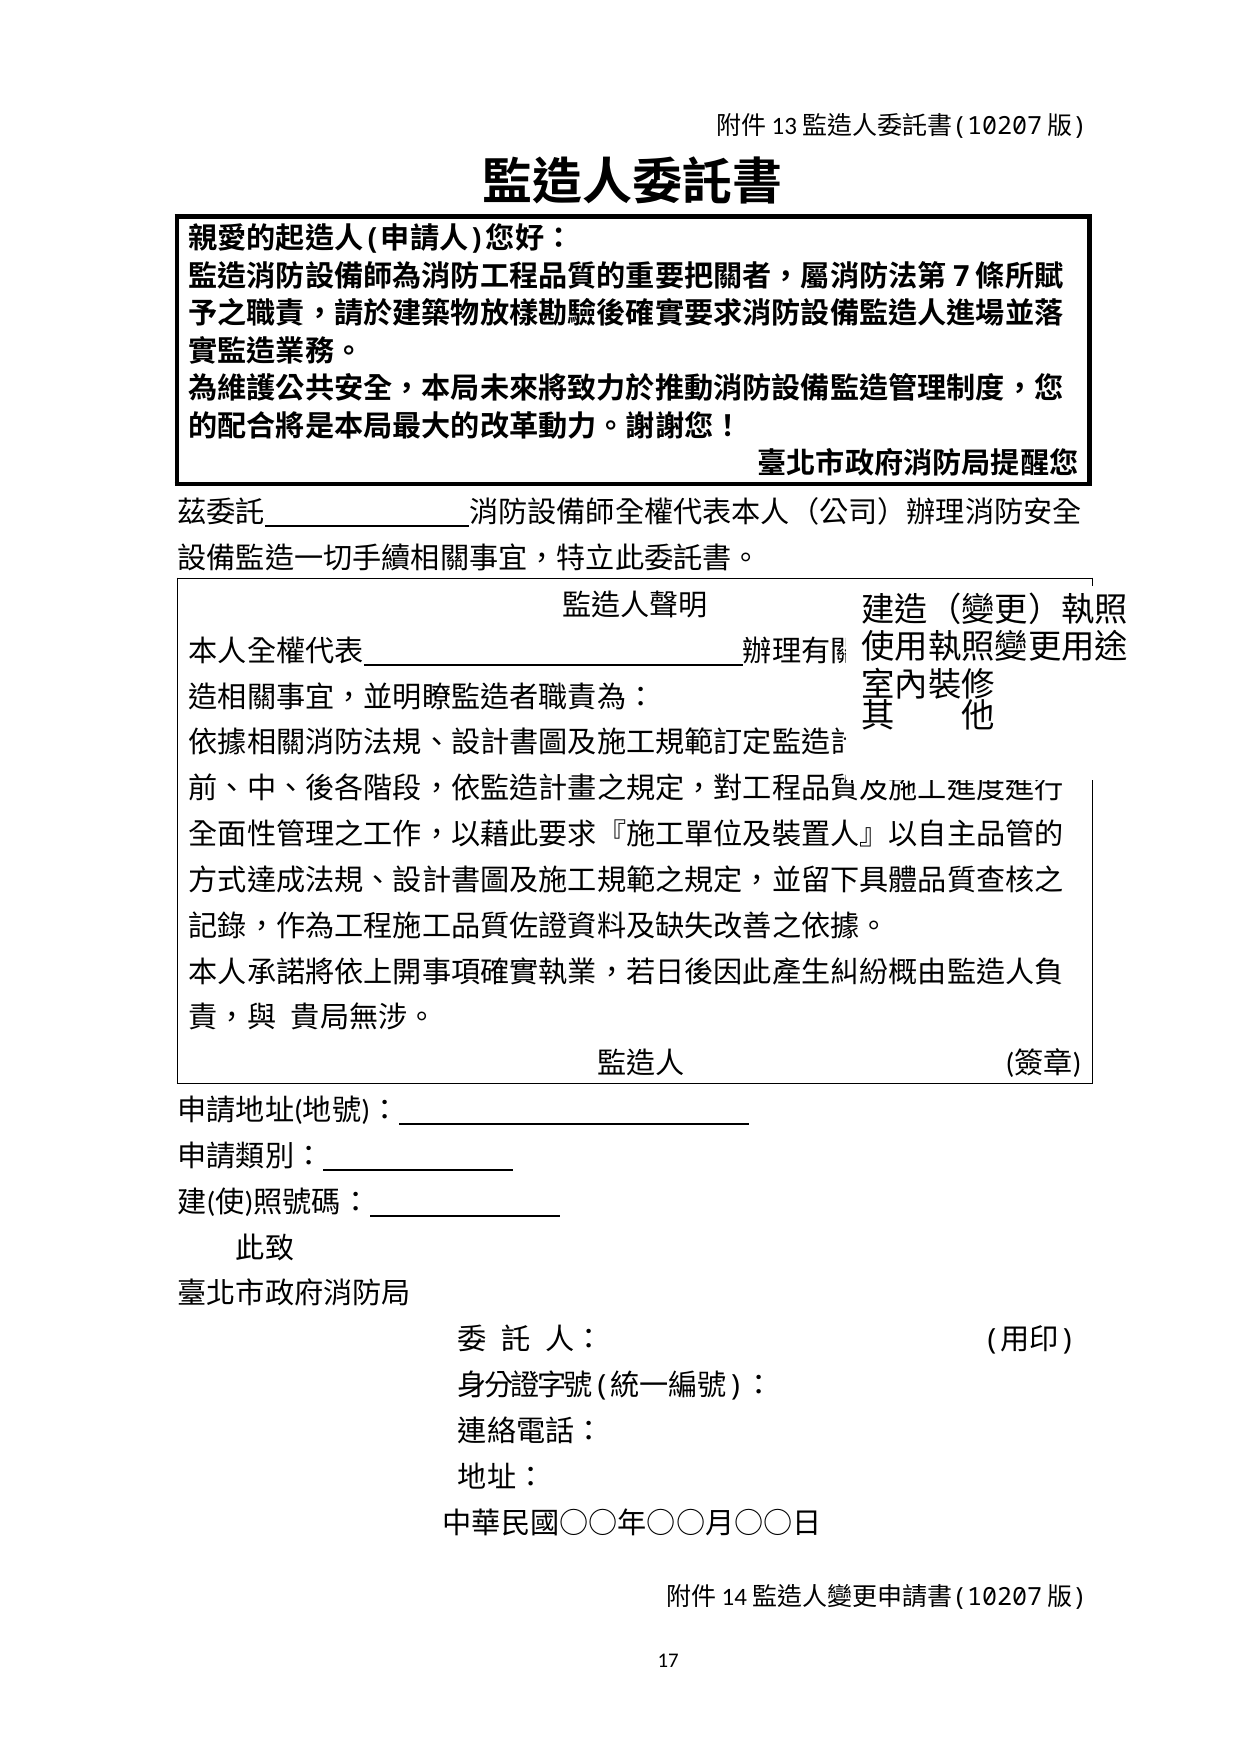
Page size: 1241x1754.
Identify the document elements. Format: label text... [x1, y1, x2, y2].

text 連絡電話： [458, 1405, 1087, 1451]
text 臺北市政府消防局 [177, 1267, 1087, 1313]
text 地址： [458, 1451, 1087, 1496]
text 中華民國○○年○○月○○日 [177, 1496, 1087, 1542]
text 申請類別： [177, 1130, 1087, 1176]
text 身分證字號(統一編號)： [458, 1359, 1087, 1405]
table_header 監造人聲明 本人全權代表 辦理有關消防安全設備監造相關事宜，並明瞭監造者職責為： 依據相關消防法規、設計書圖及施工規範訂定監造計畫書，並於施工前、中、後各階段，依監造計畫之規定，對工程品質及施工進度進行全面性管理之工作，以藉此要求『施工單位及裝置人』以自主品管的方式達成法規、設計書圖及施工規範之規定，並留下具體品質查核之記錄，作為工程施工品質佐證資料及缺失改善之依據。 本人承諾將依上開事項確實執業，若日後因此產生糾紛概由監造人負責，與 貴局無涉。 監造人 (簽章) [178, 579, 1092, 1083]
text 建(使)照號碼： [177, 1176, 1087, 1221]
table_header 親愛的起造人(申請人)您好： 監造消防設備師為消防工程品質的重要把關者，屬消防法第7條所賦予之職責，請於建築物放樣勘驗後確實要求消防設備監造人進場並落實監造業務。 為維護公共安全，本局未來將致力於推動消防設備監造管理制度，您的配合將是本局最大的改革動力。謝謝您！ 臺北市政府消防局提醒您 [179, 219, 1087, 481]
text 申請地址(地號)： [177, 1084, 1087, 1130]
text 委 託 人： (用印) [458, 1313, 1087, 1359]
text 茲委託 消防設備師全權代表本人（公司）辦理消防安全設備監造一切手續相關事宜，特立此委託書。 [177, 486, 1087, 578]
text 此致 [177, 1221, 1087, 1267]
text 附件13監造人委託書(10207版) [177, 106, 1087, 142]
text 監造人委託書 [177, 142, 1087, 214]
text 附件14監造人變更申請書(10207版) [177, 1576, 1087, 1613]
